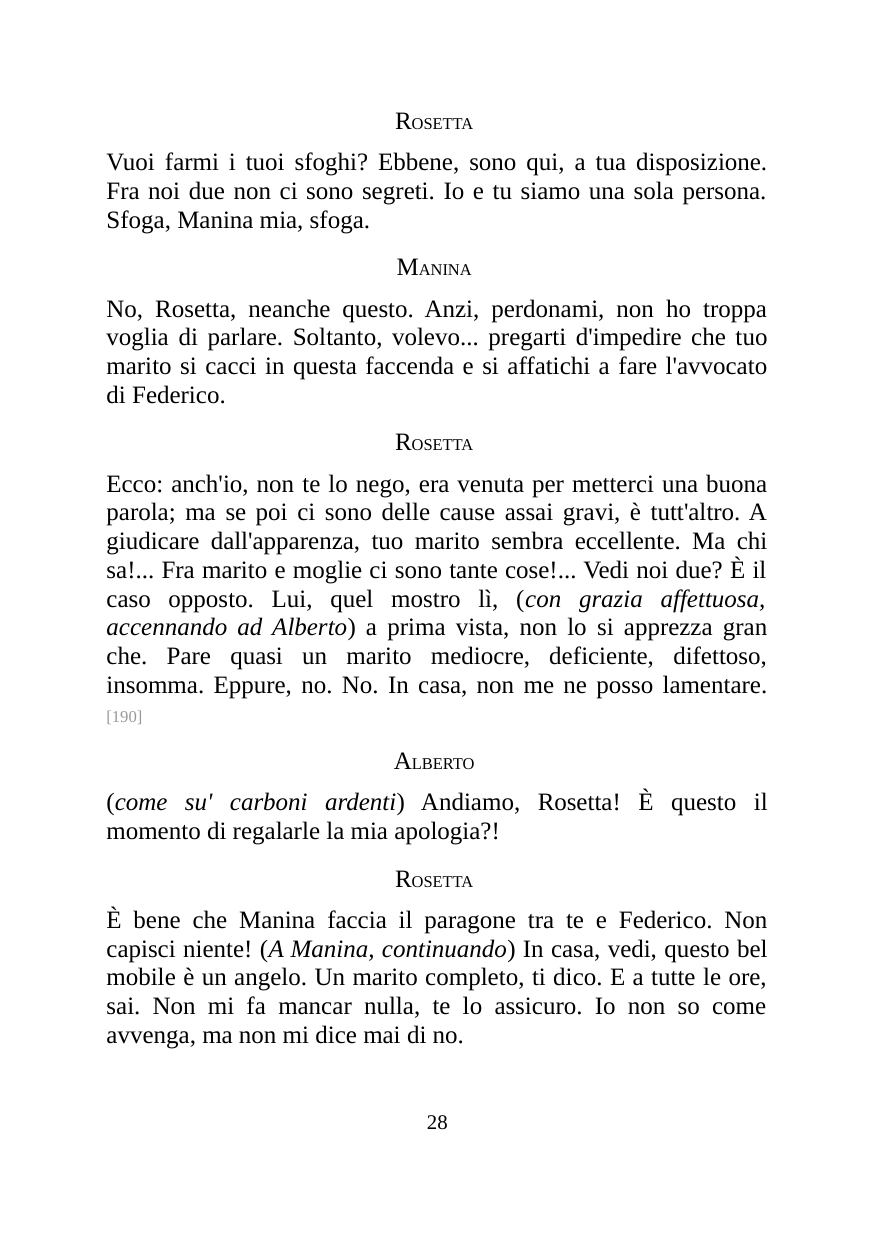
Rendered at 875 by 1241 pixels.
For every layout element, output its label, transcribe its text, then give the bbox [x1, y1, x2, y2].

text È bene che Manina faccia il paragone tra te e Federico. Non capisci niente! (A Manina, continuando) In casa, vedi, questo bel mobile è un angelo. Un marito completo, ti dico. E a tutte le ore, sai. Non mi fa mancar nulla, te lo assicuro. Io non so come avvenga, ma non mi dice mai di no. [106, 905, 768, 1049]
text (come su' carboni ardenti) Andiamo, Rosetta! È questo il momento di regalarle la mia apologia?! [106, 787, 768, 845]
text Vuoi farmi i tuoi sfoghi? Ebbene, sono qui, a tua disposizione. Fra noi due non ci sono segreti. Io e tu siamo una sola persona. Sfoga, Manina mia, sfoga. [106, 147, 768, 234]
text No, Rosetta, neanche questo. Anzi, perdonami, non ho troppa voglia di parlare. Soltanto, volevo... pregarti d'impedire che tuo marito si cacci in questa faccenda e si affatichi a fare l'avvocato di Federico. [106, 294, 768, 409]
text Alberto [106, 746, 768, 775]
text Rosetta [106, 864, 768, 892]
text Ecco: anch'io, non te lo nego, era venuta per metterci una buona parola; ma se poi ci sono delle cause assai gravi, è tutt'altro. A giudicare dall'apparenza, tuo marito sembra eccellente. Ma chi sa!... Fra marito e moglie ci sono tante cose!... Vedi noi due? È il caso opposto. Lui, quel mostro lì, (con grazia affettuosa, accennando ad Alberto) a prima vista, non lo si apprezza gran che. Pare quasi un marito mediocre, deficiente, difettoso, insomma. Eppure, no. No. In casa, non me ne posso lamentare. [190] [106, 469, 768, 727]
text Rosetta [106, 106, 768, 135]
text Manina [106, 252, 768, 281]
text Rosetta [106, 427, 768, 456]
